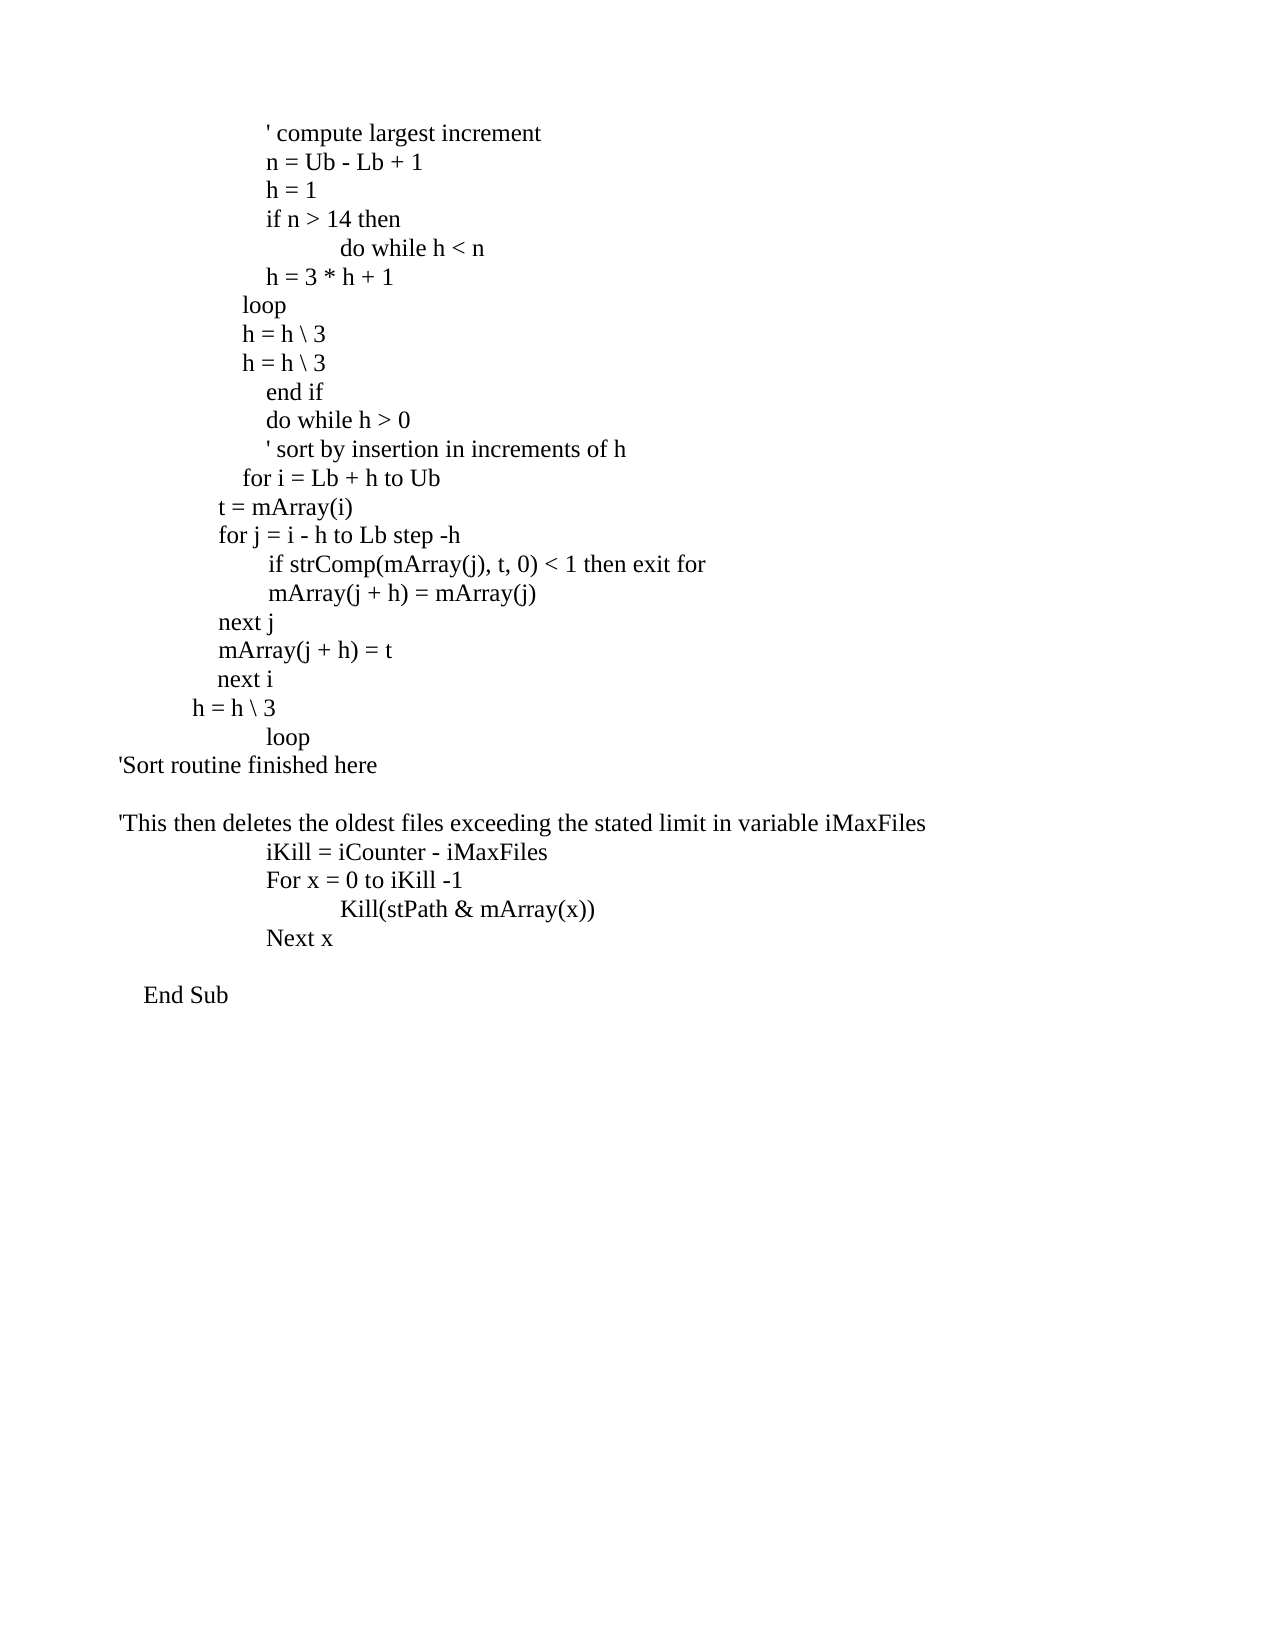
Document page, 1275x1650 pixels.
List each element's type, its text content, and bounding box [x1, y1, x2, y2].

text for i = Lb + h to Ub [118, 463, 1157, 492]
text For x = 0 to iKill -1 [118, 866, 1157, 894]
text iKill = iCounter - iMaxFiles [118, 837, 1157, 866]
text mArray(j + h) = t [118, 636, 1157, 664]
text mArray(j + h) = mArray(j) [118, 578, 1157, 607]
text h = 3 * h + 1 [118, 262, 1157, 291]
text Kill(stPath & mArray(x)) [118, 894, 1157, 923]
text do while h < n [118, 233, 1157, 262]
text loop [118, 722, 1157, 751]
text ' sort by insertion in increments of h [118, 434, 1157, 463]
text ' compute largest increment [118, 118, 1157, 147]
text t = mArray(i) [118, 492, 1157, 521]
text 'Sort routine finished here [118, 751, 1157, 779]
text if strComp(mArray(j), t, 0) < 1 then exit for [118, 549, 1157, 578]
text for j = i - h to Lb step -h [118, 521, 1157, 549]
text end if [118, 377, 1157, 406]
text h = 1 [118, 176, 1157, 204]
text n = Ub - Lb + 1 [118, 147, 1157, 176]
text do while h > 0 [118, 406, 1157, 434]
text h = h \ 3 [118, 693, 1157, 722]
text next j [118, 607, 1157, 636]
text h = h \ 3 [118, 348, 1157, 377]
text h = h \ 3 [118, 319, 1157, 348]
text if n > 14 then [118, 204, 1157, 233]
text loop [118, 291, 1157, 319]
text 'This then deletes the oldest files exceeding the stated limit in variable iMaxFiles [118, 808, 1157, 837]
text Next x [118, 923, 1157, 952]
text next i [118, 664, 1157, 693]
text End Sub [118, 981, 1157, 1009]
